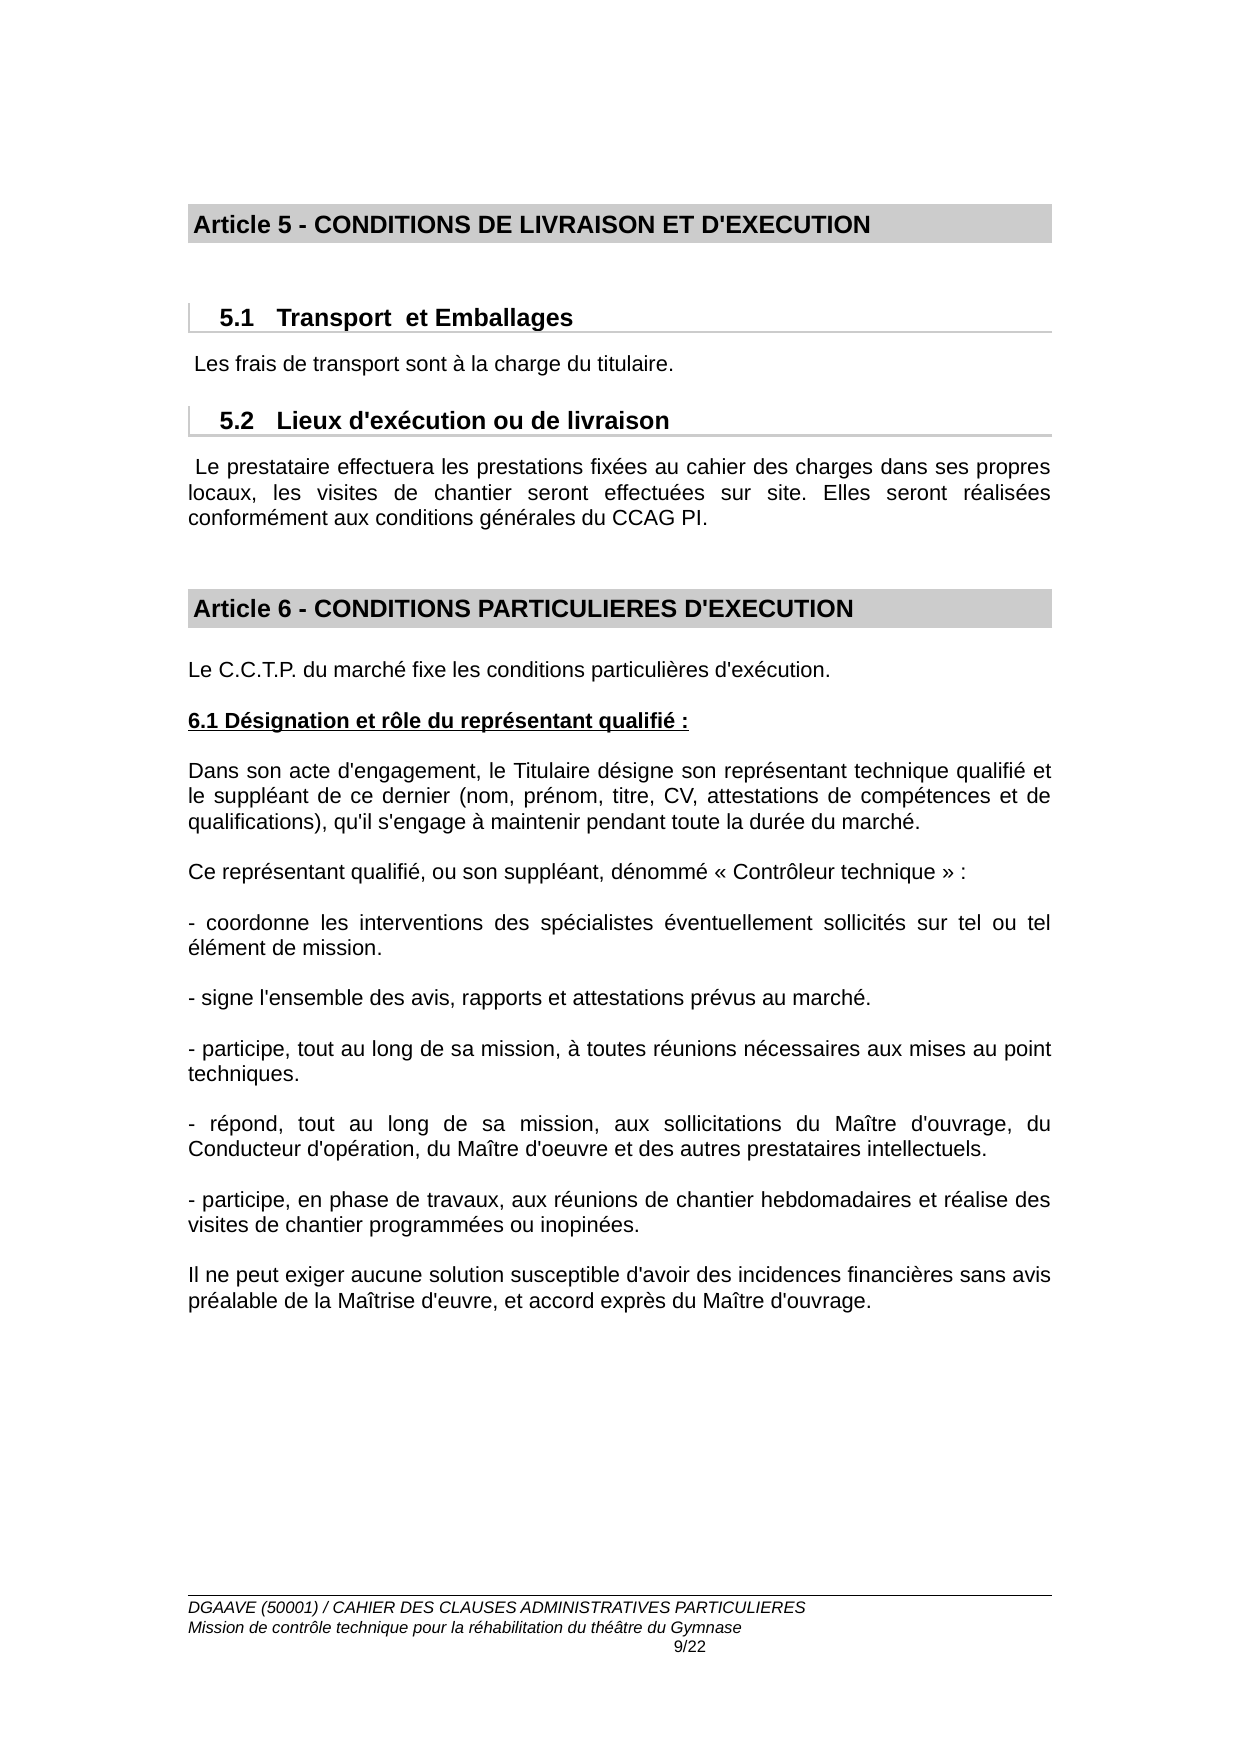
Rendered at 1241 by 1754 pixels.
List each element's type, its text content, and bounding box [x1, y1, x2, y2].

text Le C.C.T.P. du marché fixe les conditions particulières d'exécution. [188, 657, 1052, 683]
text Ce représentant qualifié, ou son suppléant, dénommé « Contrôleur technique » : [188, 859, 1052, 884]
subtitle Transport et Emballages [188, 302, 1052, 331]
text - participe, en phase de travaux, aux réunions de chantier hebdomadaires et réalise des visites de chantier programmées ou inopinées. [188, 1187, 1052, 1237]
text 6.1 Désignation et rôle du représentant qualifié : [188, 708, 1052, 733]
subtitle CONDITIONS PARTICULIERES D'EXECUTION [190, 591, 1050, 626]
text - participe, tout au long de sa mission, à toutes réunions nécessaires aux mises au point techniques. [188, 1036, 1052, 1086]
text - coordonne les interventions des spécialistes éventuellement sollicités sur tel ou tel élément de mission. [188, 909, 1052, 960]
subtitle CONDITIONS DE LIVRAISON ET D'EXECUTION [190, 207, 1050, 241]
text Il ne peut exiger aucune solution susceptible d'avoir des incidences financières sans avis préalable de la Maîtrise d'euvre, et accord exprès du Maître d'ouvrage. [188, 1262, 1052, 1313]
text - signe l'ensemble des avis, rapports et attestations prévus au marché. [188, 985, 1052, 1010]
text Les frais de transport sont à la charge du titulaire. [188, 351, 1052, 376]
subtitle Lieux d'exécution ou de livraison [190, 406, 1052, 434]
text Dans son acte d'engagement, le Titulaire désigne son représentant technique qualifié et le suppléant de ce dernier (nom, prénom, titre, CV, attestations de compétences et de qualifications), qu'il s'engage à maintenir pendant toute la durée du marché. [188, 758, 1052, 834]
text - répond, tout au long de sa mission, aux sollicitations du Maître d'ouvrage, du Conducteur d'opération, du Maître d'oeuvre et des autres prestataires intellectuels. [188, 1111, 1052, 1162]
text Le prestataire effectuera les prestations fixées au cahier des charges dans ses propres locaux, les visites de chantier seront effectuées sur site. Elles seront réalisées conformément aux conditions générales du CCAG PI. [188, 454, 1052, 530]
